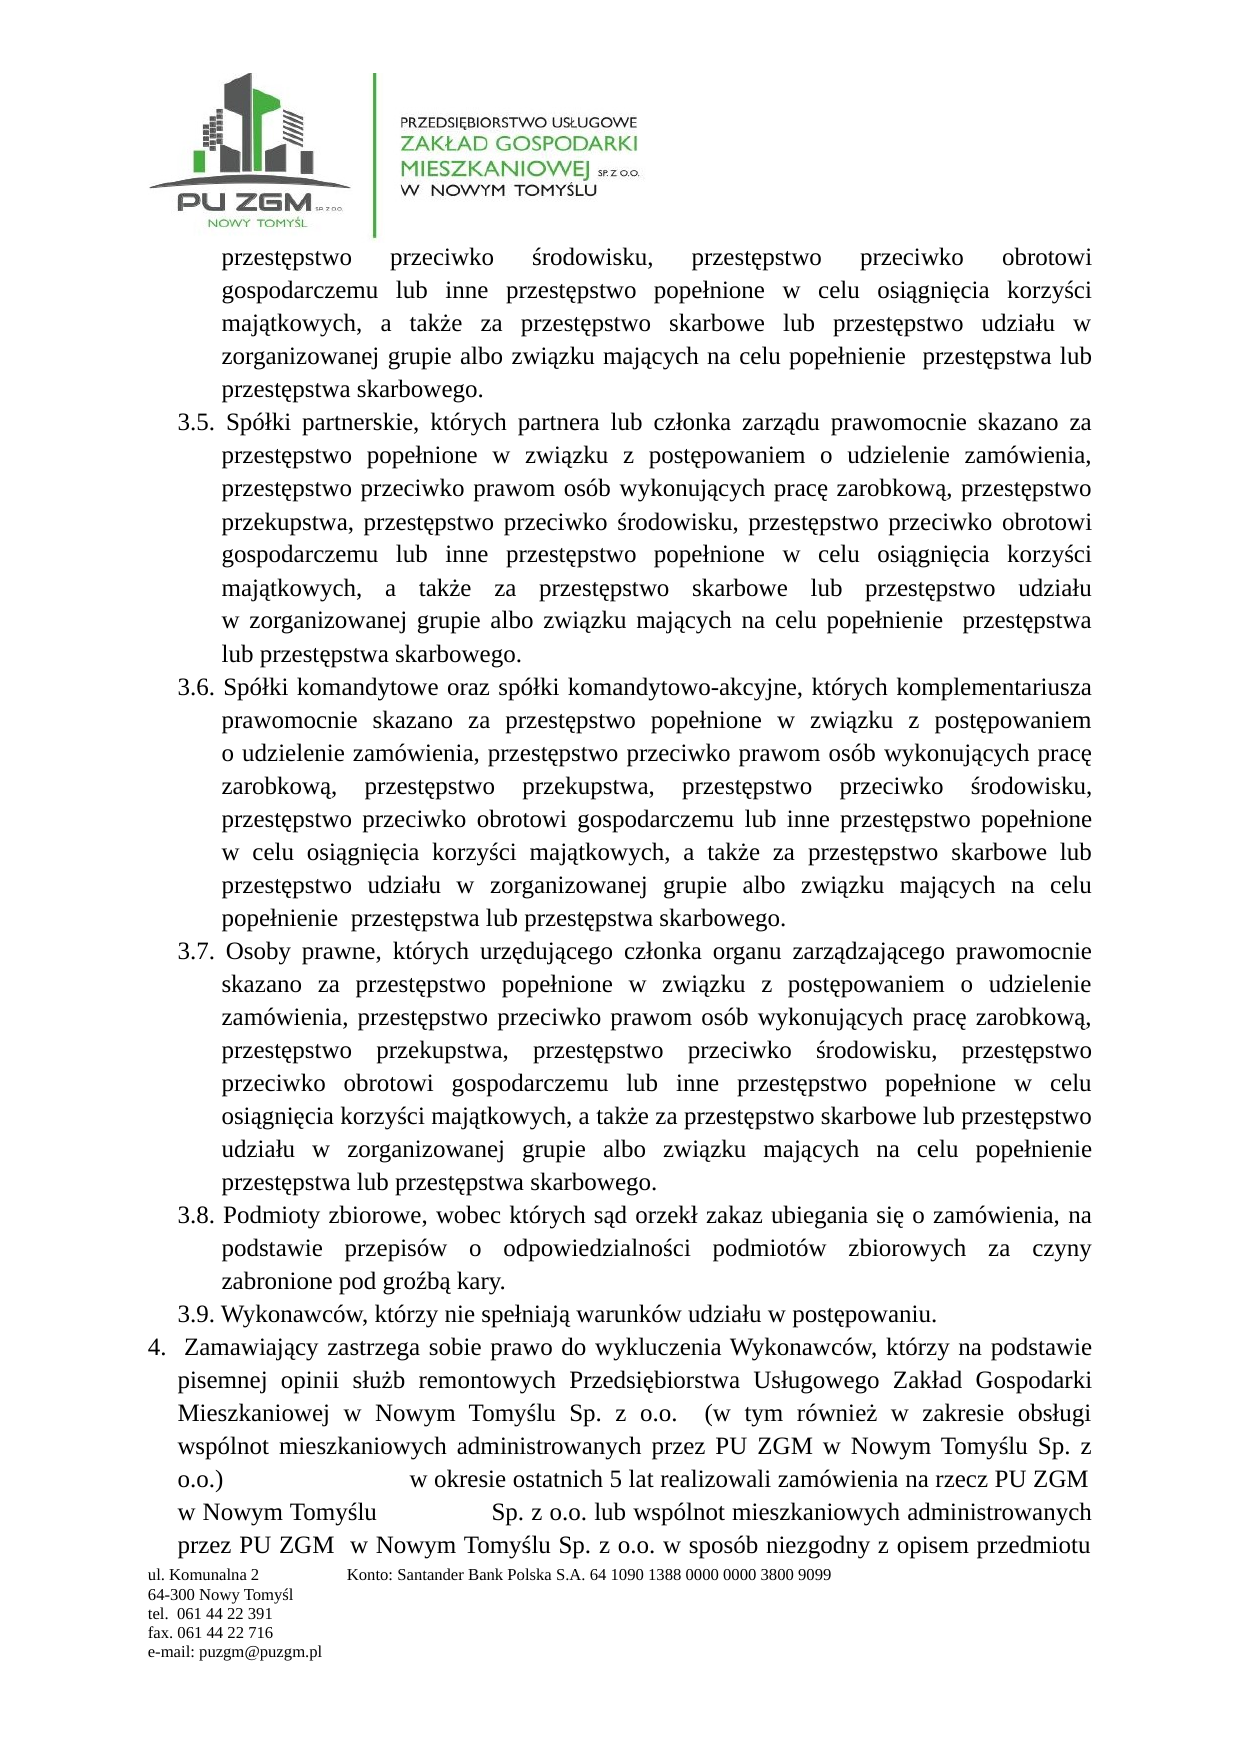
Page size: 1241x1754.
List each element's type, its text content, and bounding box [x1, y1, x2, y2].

text 3.9. Wykonawców, którzy nie spełniają warunków udziału w postępowaniu. [177, 1299, 1093, 1328]
text przestępstwo przeciwko środowisku, przestępstwo przeciwko obrotowi gospodarczemu lub inne przestępstwo popełnione w celu osiągnięcia korzyści majątkowych, a także za przestępstwo skarbowe lub przestępstwo udziału w zorganizowanej grupie albo związku mających na celu popełnienie przestępstwa lub przestępstwa skarbowego. [177, 242, 1093, 403]
text 4. Zamawiający zastrzega sobie prawo do wykluczenia Wykonawców, którzy na podstawie pisemnej opinii służb remontowych Przedsiębiorstwa Usługowego Zakład Gospodarki Mieszkaniowej w Nowym Tomyślu Sp. z o.o. (w tym również w zakresie obsługi wspólnot mieszkaniowych administrowanych przez PU ZGM w Nowym Tomyślu Sp. z o.o.) w okresie ostatnich 5 lat realizowali zamówienia na rzecz PU ZGM w Nowym Tomyślu Sp. z o.o. lub wspólnot mieszkaniowych administrowanych przez PU ZGM w Nowym Tomyślu Sp. z o.o. w sposób niezgodny z opisem przedmiotu [148, 1332, 1093, 1559]
text 3.7. Osoby prawne, których urzędującego członka organu zarządzającego prawomocnie skazano za przestępstwo popełnione w związku z postępowaniem o udzielenie zamówienia, przestępstwo przeciwko prawom osób wykonujących pracę zarobkową, przestępstwo przekupstwa, przestępstwo przeciwko środowisku, przestępstwo przeciwko obrotowi gospodarczemu lub inne przestępstwo popełnione w celu osiągnięcia korzyści majątkowych, a także za przestępstwo skarbowe lub przestępstwo udziału w zorganizowanej grupie albo związku mających na celu popełnienie przestępstwa lub przestępstwa skarbowego. [177, 936, 1093, 1196]
text 3.5. Spółki partnerskie, których partnera lub członka zarządu prawomocnie skazano za przestępstwo popełnione w związku z postępowaniem o udzielenie zamówienia, przestępstwo przeciwko prawom osób wykonujących pracę zarobkową, przestępstwo przekupstwa, przestępstwo przeciwko środowisku, przestępstwo przeciwko obrotowi gospodarczemu lub inne przestępstwo popełnione w celu osiągnięcia korzyści majątkowych, a także za przestępstwo skarbowe lub przestępstwo udziału w zorganizowanej grupie albo związku mających na celu popełnienie przestępstwa lub przestępstwa skarbowego. [177, 407, 1093, 667]
text 3.6. Spółki komandytowe oraz spółki komandytowo-akcyjne, których komplementariusza prawomocnie skazano za przestępstwo popełnione w związku z postępowaniem o udzielenie zamówienia, przestępstwo przeciwko prawom osób wykonujących pracę zarobkową, przestępstwo przekupstwa, przestępstwo przeciwko środowisku, przestępstwo przeciwko obrotowi gospodarczemu lub inne przestępstwo popełnione w celu osiągnięcia korzyści majątkowych, a także za przestępstwo skarbowe lub przestępstwo udziału w zorganizowanej grupie albo związku mających na celu popełnienie przestępstwa lub przestępstwa skarbowego. [177, 672, 1093, 932]
text 3.8. Podmioty zbiorowe, wobec których sąd orzekł zakaz ubiegania się o zamówienia, na podstawie przepisów o odpowiedzialności podmiotów zbiorowych za czyny zabronione pod groźbą kary. [177, 1200, 1093, 1295]
